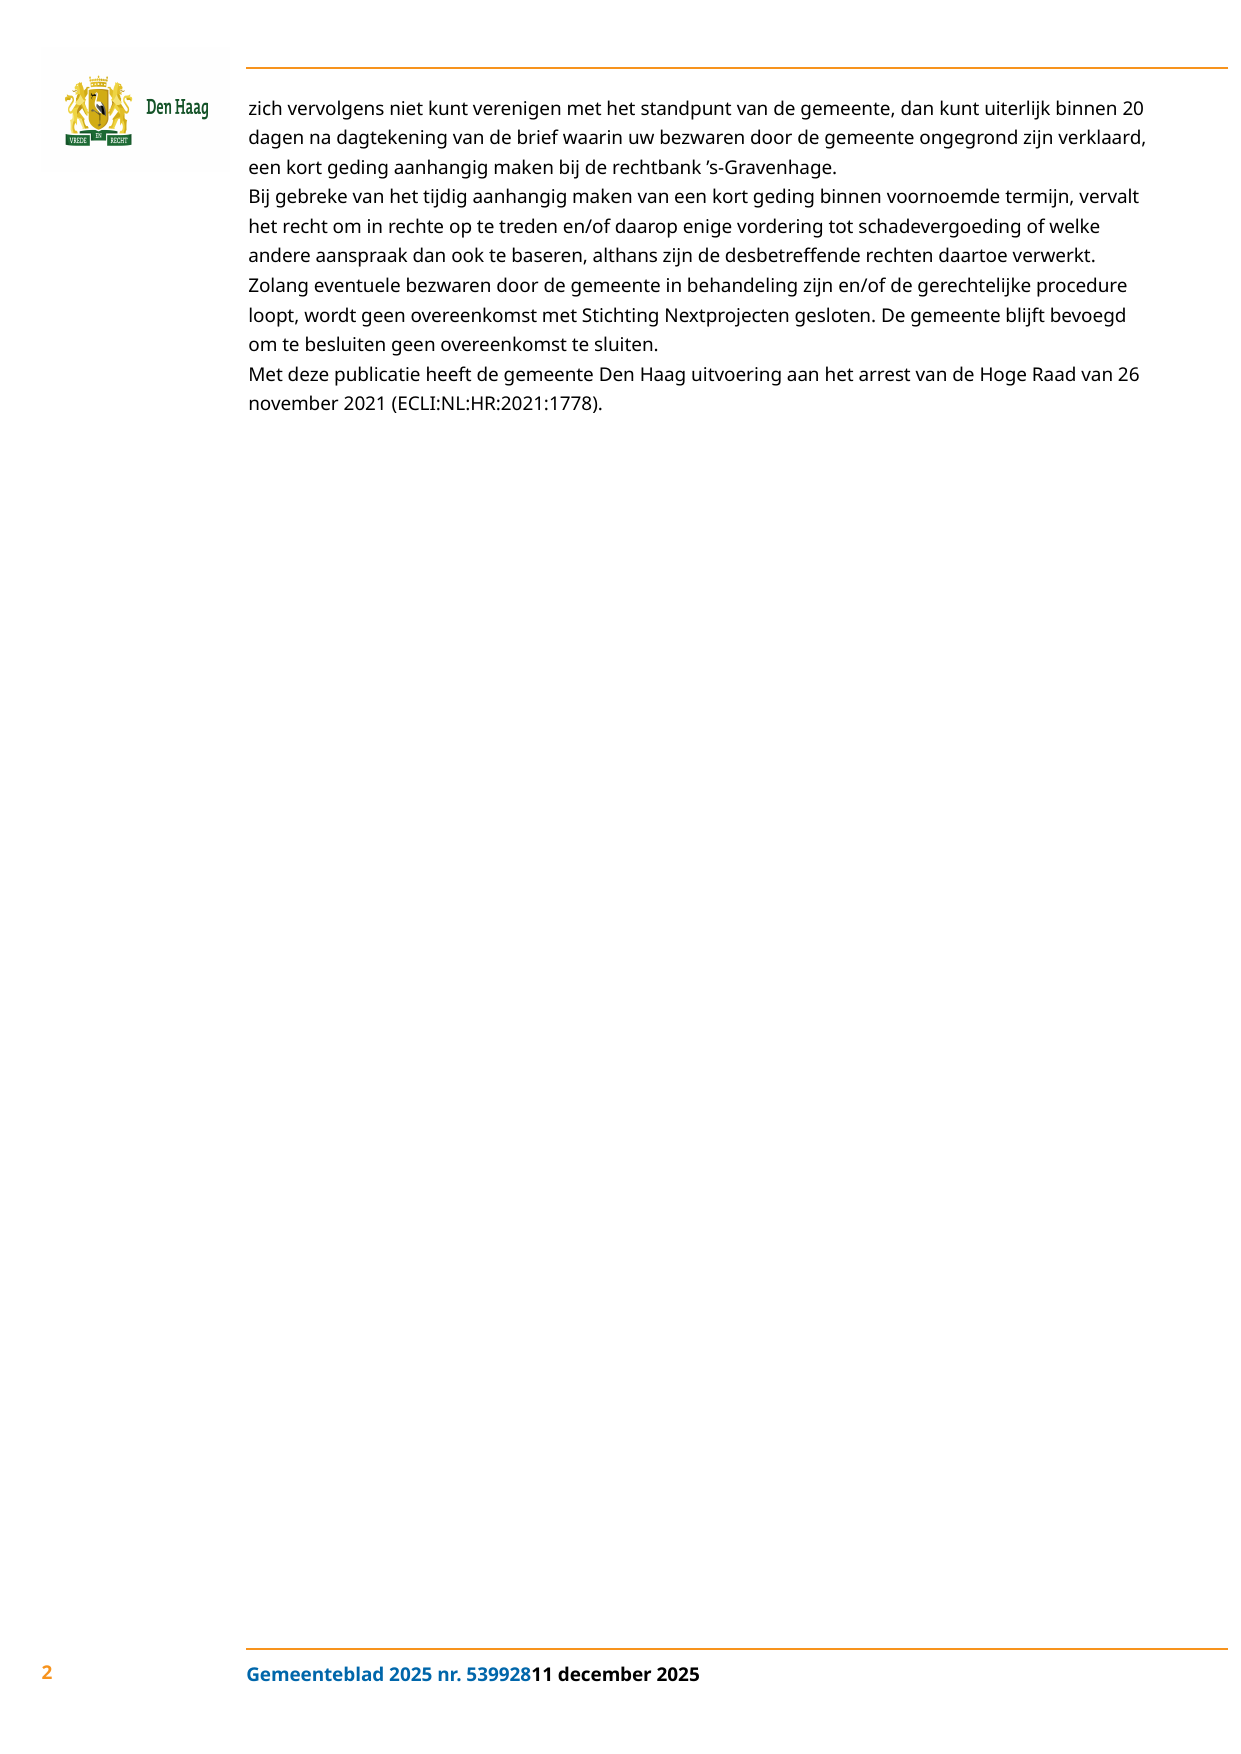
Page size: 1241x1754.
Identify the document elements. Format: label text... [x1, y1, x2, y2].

text zich vervolgens niet kunt verenigen met het standpunt van de gemeente, dan kunt uiterlijk binnen 20 dagen na dagtekening van de brief waarin uw bezwaren door de gemeente ongegrond zijn verklaard, een kort geding aanhangig maken bij de rechtbank ’s-Gravenhage. [248, 95, 1152, 180]
picture [41, 47, 231, 172]
text Met deze publicatie heeft de gemeente Den Haag uitvoering aan het arrest van de Hoge Raad van 26 november 2021 (ECLI:NL:HR:2021:1778). [248, 361, 1152, 416]
text Bij gebreke van het tijdig aanhangig maken van een kort geding binnen voornoemde termijn, vervalt het recht om in rechte op te treden en/of daarop enige vordering tot schadevergoeding of welke andere aanspraak dan ook te baseren, althans zijn de desbetreffende rechten daartoe verwerkt. [248, 183, 1152, 268]
text Zolang eventuele bezwaren door de gemeente in behandeling zijn en/of de gerechtelijke procedure loopt, wordt geen overeenkomst met Stichting Nextprojecten gesloten. De gemeente blijft bevoegd om te besluiten geen overeenkomst te sluiten. [248, 272, 1152, 357]
